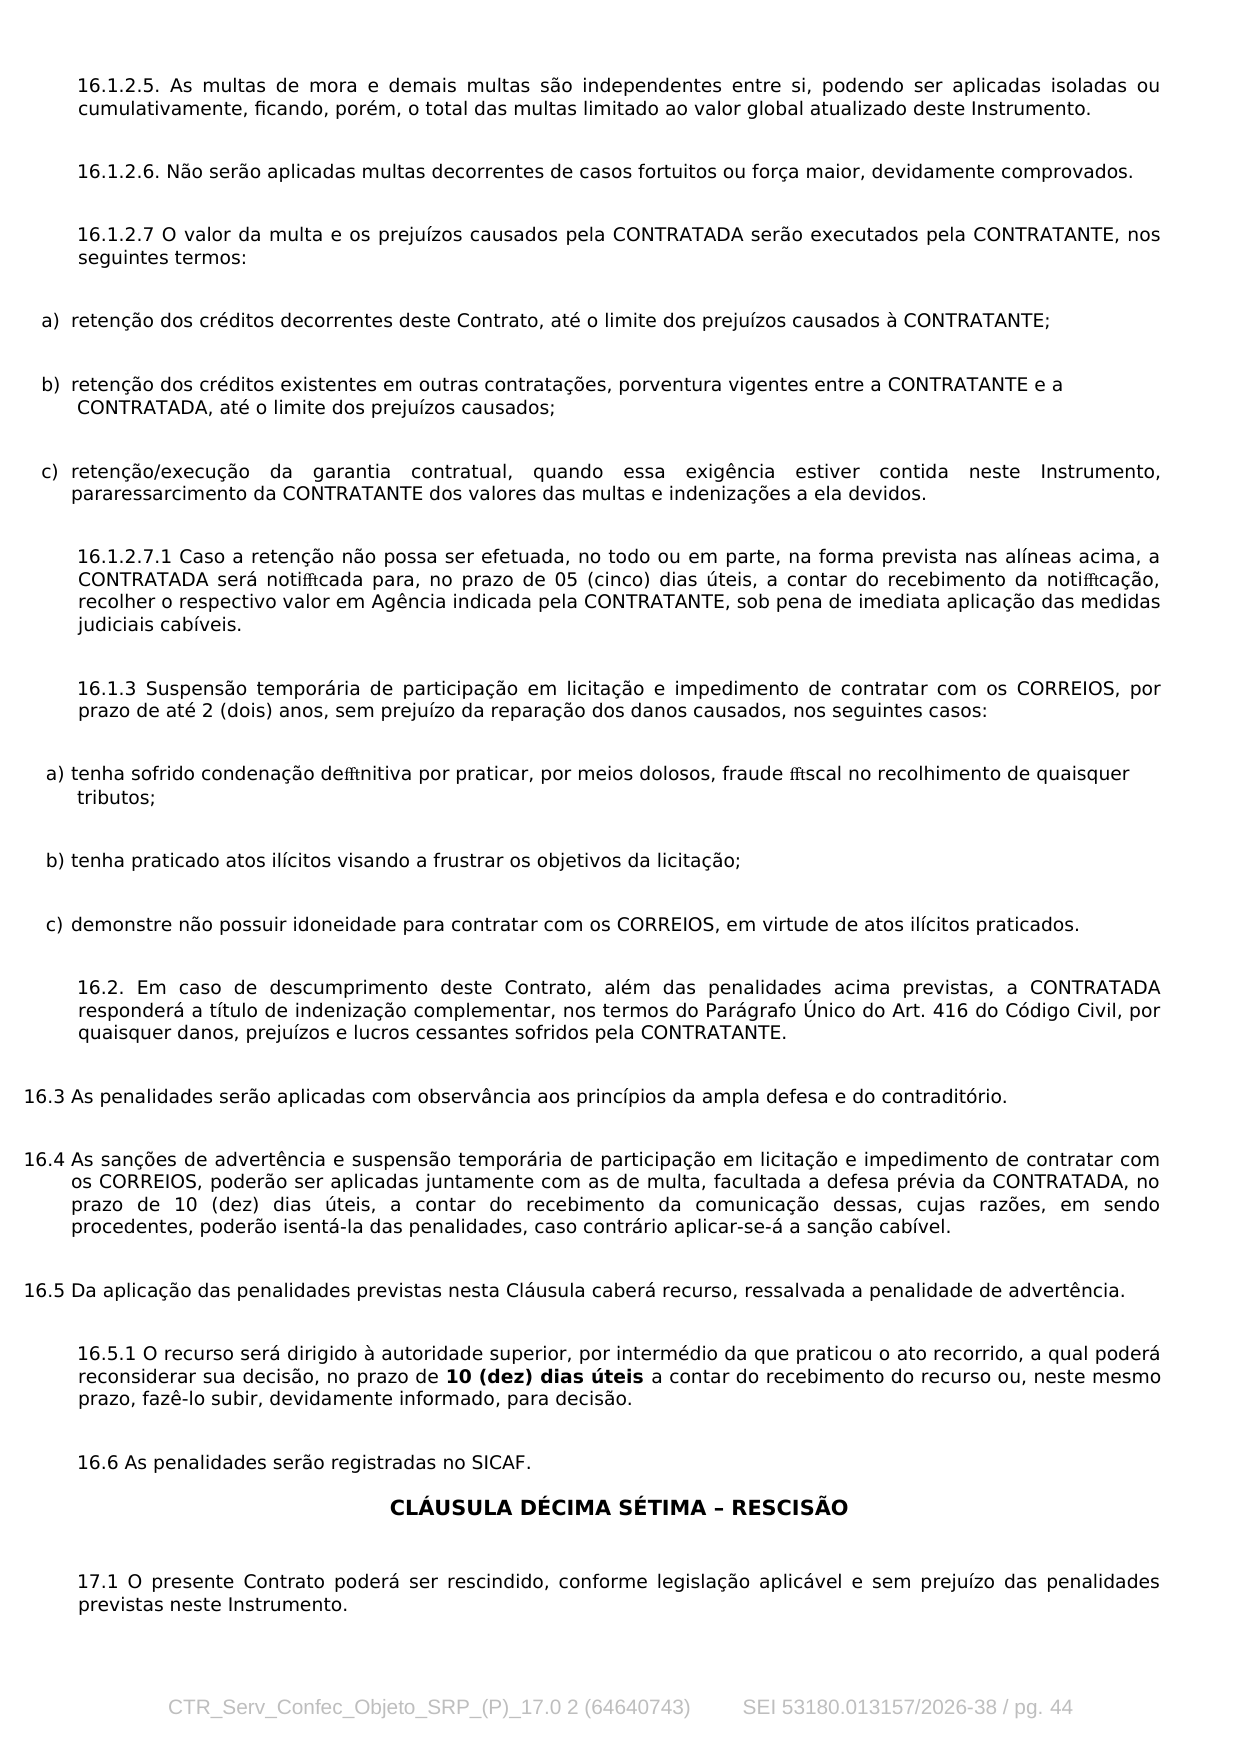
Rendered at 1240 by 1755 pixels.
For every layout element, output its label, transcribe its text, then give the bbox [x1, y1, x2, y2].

list Da aplicação das penalidades previstas nesta Cláusula caberá recurso, ressalvada a penalidade de advertência. [23, 1280, 1162, 1302]
text 16.1.3 Suspensão temporária de participação em licitação e impedimento de contratar com os CORREIOS, por prazo de até 2 (dois) anos, sem prejuízo da reparação dos danos causados, nos seguintes casos: [77, 677, 1162, 722]
list retenção/execução da garantia contratual, quando essa exigência estiver contida neste Instrumento, pararessarcimento da CONTRATANTE dos valores das multas e indenizações a ela devidos. [41, 461, 1162, 505]
list As penalidades serão aplicadas com observância aos princípios da ampla defesa e do contraditório. [23, 1086, 1162, 1107]
subtitle CLÁUSULA DÉCIMA SÉTIMA – RESCISÃO [71, 1496, 1167, 1520]
text 16.1.2.5. As multas de mora e demais multas são independentes entre si, podendo ser aplicadas isoladas ou cumulativamente, ficando, porém, o total das multas limitado ao valor global atualizado deste Instrumento. [77, 75, 1162, 119]
text tributos; [77, 787, 1162, 809]
text 16.1.2.6. Não serão aplicadas multas decorrentes de casos fortuitos ou força maior, devidamente comprovados. [77, 161, 1162, 183]
list tenha sofrido condenação denitiva por praticar, por meios dolosos, fraude scal no recolhimento de quaisquer [46, 763, 1162, 785]
list retenção dos créditos existentes em outras contratações, porventura vigentes entre a CONTRATANTE e a [41, 374, 1162, 396]
list tenha praticado atos ilícitos visando a frustrar os objetivos da licitação; [46, 850, 1162, 872]
text 16.6 As penalidades serão registradas no SICAF. [77, 1452, 1162, 1474]
text 16.2. Em caso de descumprimento deste Contrato, além das penalidades acima previstas, a CONTRATADA responderá a título de indenização complementar, nos termos do Parágrafo Único do Art. 416 do Código Civil, por quaisquer danos, prejuízos e lucros cessantes sofridos pela CONTRATANTE. [77, 977, 1162, 1044]
list As sanções de advertência e suspensão temporária de participação em licitação e impedimento de contratar com os CORREIOS, poderão ser aplicadas juntamente com as de multa, facultada a defesa prévia da CONTRATADA, no prazo de 10 (dez) dias úteis, a contar do recebimento da comunicação dessas, cujas razões, em sendo procedentes, poderão isentá-la das penalidades, caso contrário aplicar-se-á a sanção cabível. [23, 1149, 1162, 1238]
text 17.1 O presente Contrato poderá ser rescindido, conforme legislação aplicável e sem prejuízo das penalidades previstas neste Instrumento. [77, 1571, 1162, 1615]
text CONTRATADA, até o limite dos prejuízos causados; [77, 397, 1162, 419]
text 16.5.1 O recurso será dirigido à autoridade superior, por intermédio da que praticou o ato recorrido, a qual poderá reconsiderar sua decisão, no prazo de 10 (dez) dias úteis a contar do recebimento do recurso ou, neste mesmo prazo, fazê-lo subir, devidamente informado, para decisão. [77, 1343, 1162, 1410]
list retenção dos créditos decorrentes deste Contrato, até o limite dos prejuízos causados à CONTRATANTE; [41, 310, 1162, 332]
list demonstre não possuir idoneidade para contratar com os CORREIOS, em virtude de atos ilícitos praticados. [46, 914, 1162, 936]
text 16.1.2.7.1 Caso a retenção não possa ser efetuada, no todo ou em parte, na forma prevista nas alíneas acima, a CONTRATADA será noticada para, no prazo de 05 (cinco) dias úteis, a contar do recebimento da noticação, recolher o respectivo valor em Agência indicada pela CONTRATANTE, sob pena de imediata aplicação das medidas judiciais cabíveis. [77, 547, 1162, 636]
text 16.1.2.7 O valor da multa e os prejuízos causados pela CONTRATADA serão executados pela CONTRATANTE, nos seguintes termos: [77, 224, 1162, 269]
